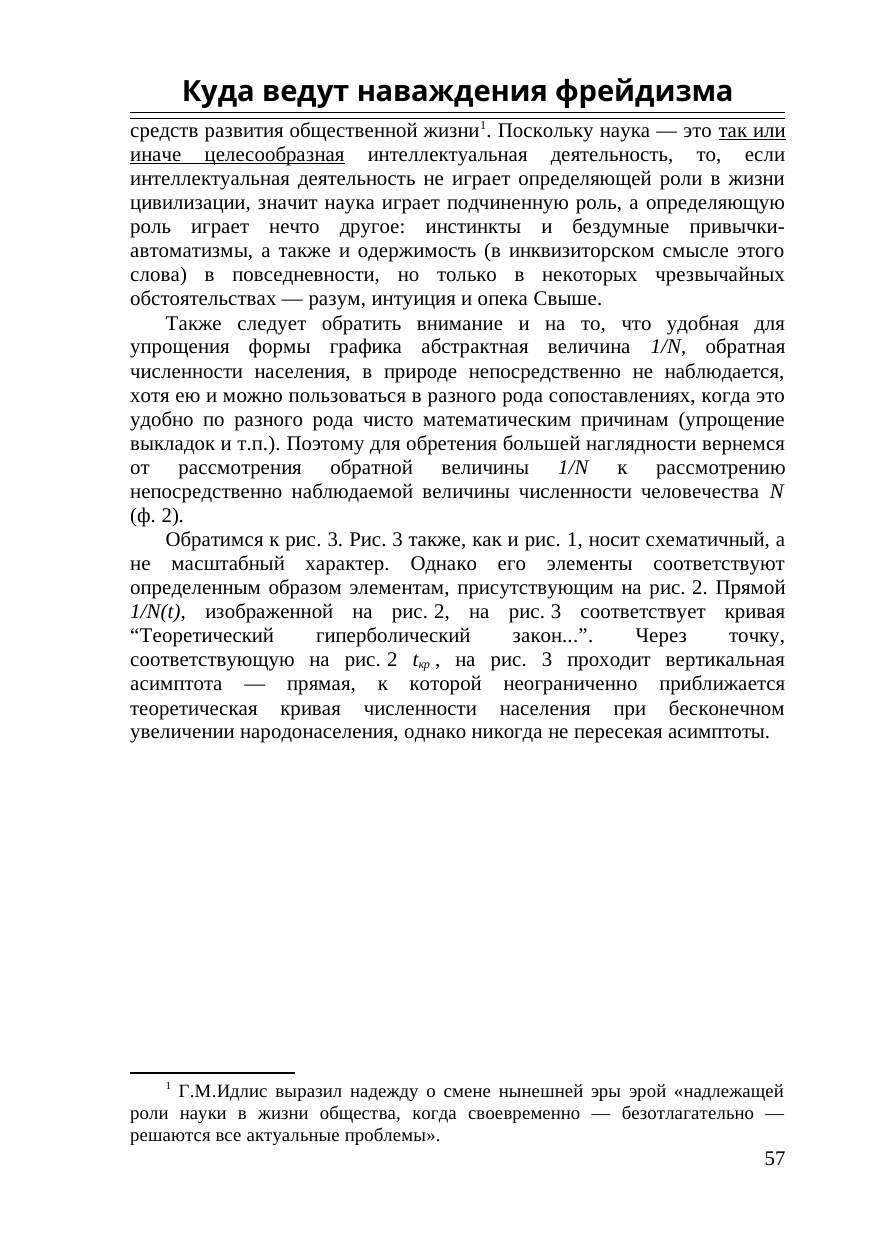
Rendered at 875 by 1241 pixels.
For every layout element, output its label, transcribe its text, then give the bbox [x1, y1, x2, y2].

text средств развития общественной жизни. Поскольку наука — это так или иначе целесообразная интеллектуальная деятельность, то, если интеллектуальная деятельность не играет определяющей роли в жизни цивилизации, значит наука играет подчиненную роль, а определяющую роль играет нечто другое: инстинкты и бездумные привычки-автоматизмы, а также и одержимость (в инквизиторском смысле этого слова) в повседневности, но только в некоторых чрезвычайных обстоятельствах — разум, интуиция и опека Свыше. [130, 119, 785, 310]
text Г.М.Идлис выразил надежду о смене нынешней эры эрой «надлежащей роли науки в жизни общества, когда своевременно — безотлагательно — решаются все актуальные проблемы». [130, 1079, 785, 1145]
text Обратимся к рис. 3. Рис. 3 также, как и рис. 1, носит схематичный, а не масштабный характер. Однако его элементы соответствуют определенным образом элементам, присутствующим на рис. 2. Прямой 1/N(t), изображенной на рис. 2, на рис. 3 соответствует кривая “Теоретический гиперболический закон...”. Через точку, соответствующую на рис. 2 tкр , на рис. 3 проходит вертикальная асимптота — прямая, к которой неограниченно приближается теоретическая кривая численности населения при бесконечном увеличении народонаселения, однако никогда не пересекая асимптоты. [130, 527, 785, 743]
text Также следует обратить внимание и на то, что удобная для упрощения формы графика абстрактная величина 1/N, обратная численности населения, в природе непосредственно не наблюдается, хотя ею и можно пользоваться в разного рода сопоставлениях, когда это удобно по разного рода чисто математическим причинам (упрощение выкладок и т.п.). Поэтому для обретения большей наглядности вернемся от рассмотрения обратной величины 1/N к рассмотрению непосредственно наблюдаемой величины численности человечества N (ф. 2). [130, 310, 785, 527]
